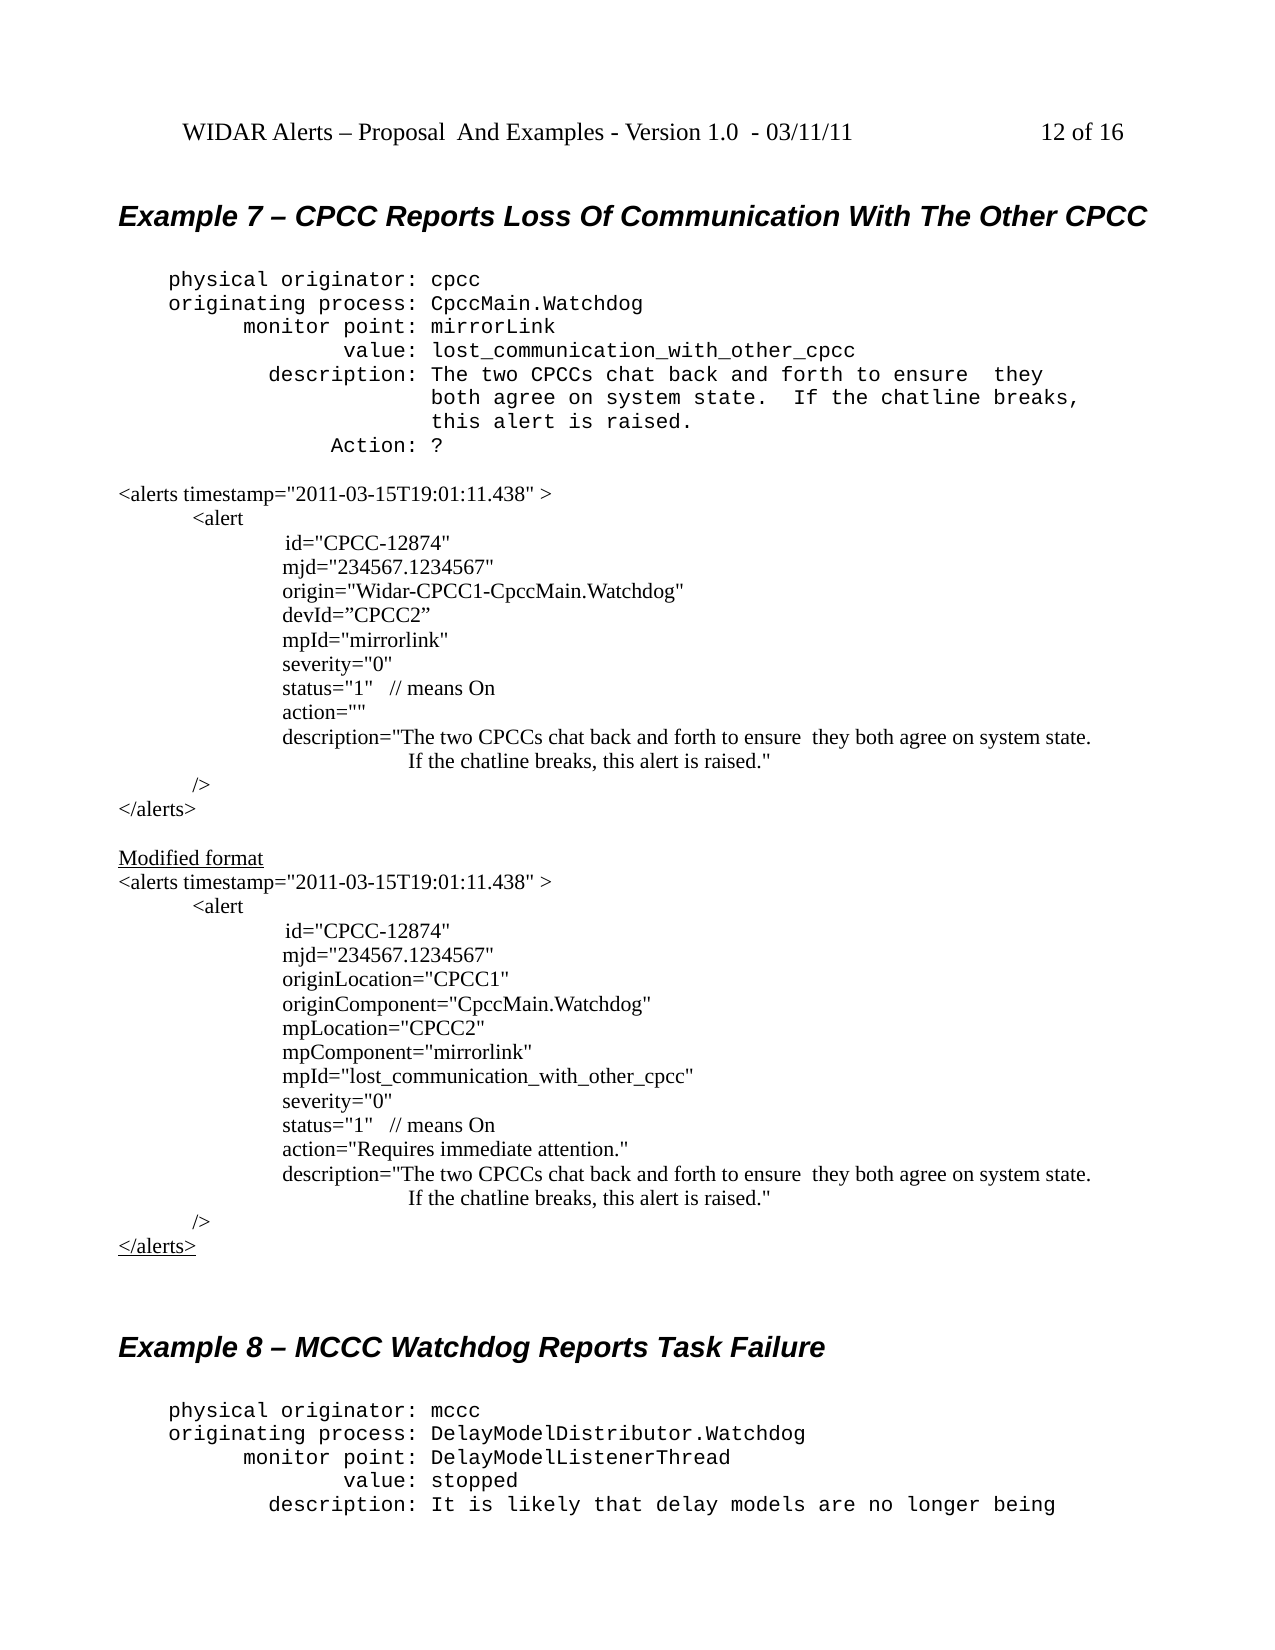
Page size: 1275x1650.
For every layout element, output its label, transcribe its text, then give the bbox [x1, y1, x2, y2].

subtitle Example 8 – MCCC Watchdog Reports Task Failure [118, 1331, 1157, 1363]
text action="" [118, 700, 1157, 724]
text Action: ? [118, 434, 1157, 458]
text value: lost_communication_with_other_cpcc [118, 340, 1157, 364]
text mpId="lost_communication_with_other_cpcc" [118, 1064, 1157, 1089]
text this alert is raised. [118, 411, 1157, 434]
text </alerts> [118, 1234, 1157, 1258]
text description: The two CPCCs chat back and forth to ensure they [118, 364, 1157, 387]
text description="The two CPCCs chat back and forth to ensure they both agree on system state. [118, 724, 1157, 749]
text physical originator: mccc [118, 1399, 1157, 1423]
text value: stopped [118, 1471, 1157, 1494]
text description="The two CPCCs chat back and forth to ensure they both agree on system state. [118, 1161, 1157, 1186]
text severity="0" [118, 1089, 1157, 1113]
text status="1" // means On [118, 1113, 1157, 1137]
text If the chatline breaks, this alert is raised." [118, 1186, 1157, 1210]
text description: It is likely that delay models are no longer being [118, 1494, 1157, 1518]
text devId=”CPCC2” [118, 603, 1157, 627]
text <alert [118, 506, 1157, 530]
text </alerts> [118, 797, 1157, 822]
subtitle Example 7 – CPCC Reports Loss Of Communication With The Other CPCC [118, 200, 1157, 233]
text action="Requires immediate attention." [118, 1137, 1157, 1161]
text <alert [118, 894, 1157, 919]
text mpId="mirrorlink" [118, 627, 1157, 652]
text mpComponent="mirrorlink" [118, 1040, 1157, 1064]
text originLocation="CPCC1" [118, 967, 1157, 992]
text /> [118, 773, 1157, 797]
text id="CPCC-12874" [192, 530, 1157, 555]
text severity="0" [118, 652, 1157, 676]
text /> [118, 1210, 1157, 1234]
text monitor point: mirrorLink [118, 316, 1157, 340]
text originating process: CpccMain.Watchdog [118, 293, 1157, 316]
text mjd="234567.1234567" [118, 943, 1157, 967]
text <alerts timestamp="2011-03-15T19:01:11.438" > [118, 870, 1157, 894]
text originComponent="CpccMain.Watchdog" [118, 992, 1157, 1016]
text If the chatline breaks, this alert is raised." [118, 749, 1157, 773]
text <alerts timestamp="2011-03-15T19:01:11.438" > [118, 482, 1157, 506]
text id="CPCC-12874" [192, 919, 1157, 943]
text mjd="234567.1234567" [118, 555, 1157, 579]
text origin="Widar-CPCC1-CpccMain.Watchdog" [118, 579, 1157, 603]
text originating process: DelayModelDistributor.Watchdog [118, 1423, 1157, 1447]
text Modified format [118, 846, 1157, 870]
text physical originator: cpcc [118, 269, 1157, 293]
text status="1" // means On [118, 676, 1157, 700]
text monitor point: DelayModelListenerThread [118, 1447, 1157, 1471]
text mpLocation="CPCC2" [118, 1016, 1157, 1040]
text both agree on system state. If the chatline breaks, [118, 387, 1157, 411]
